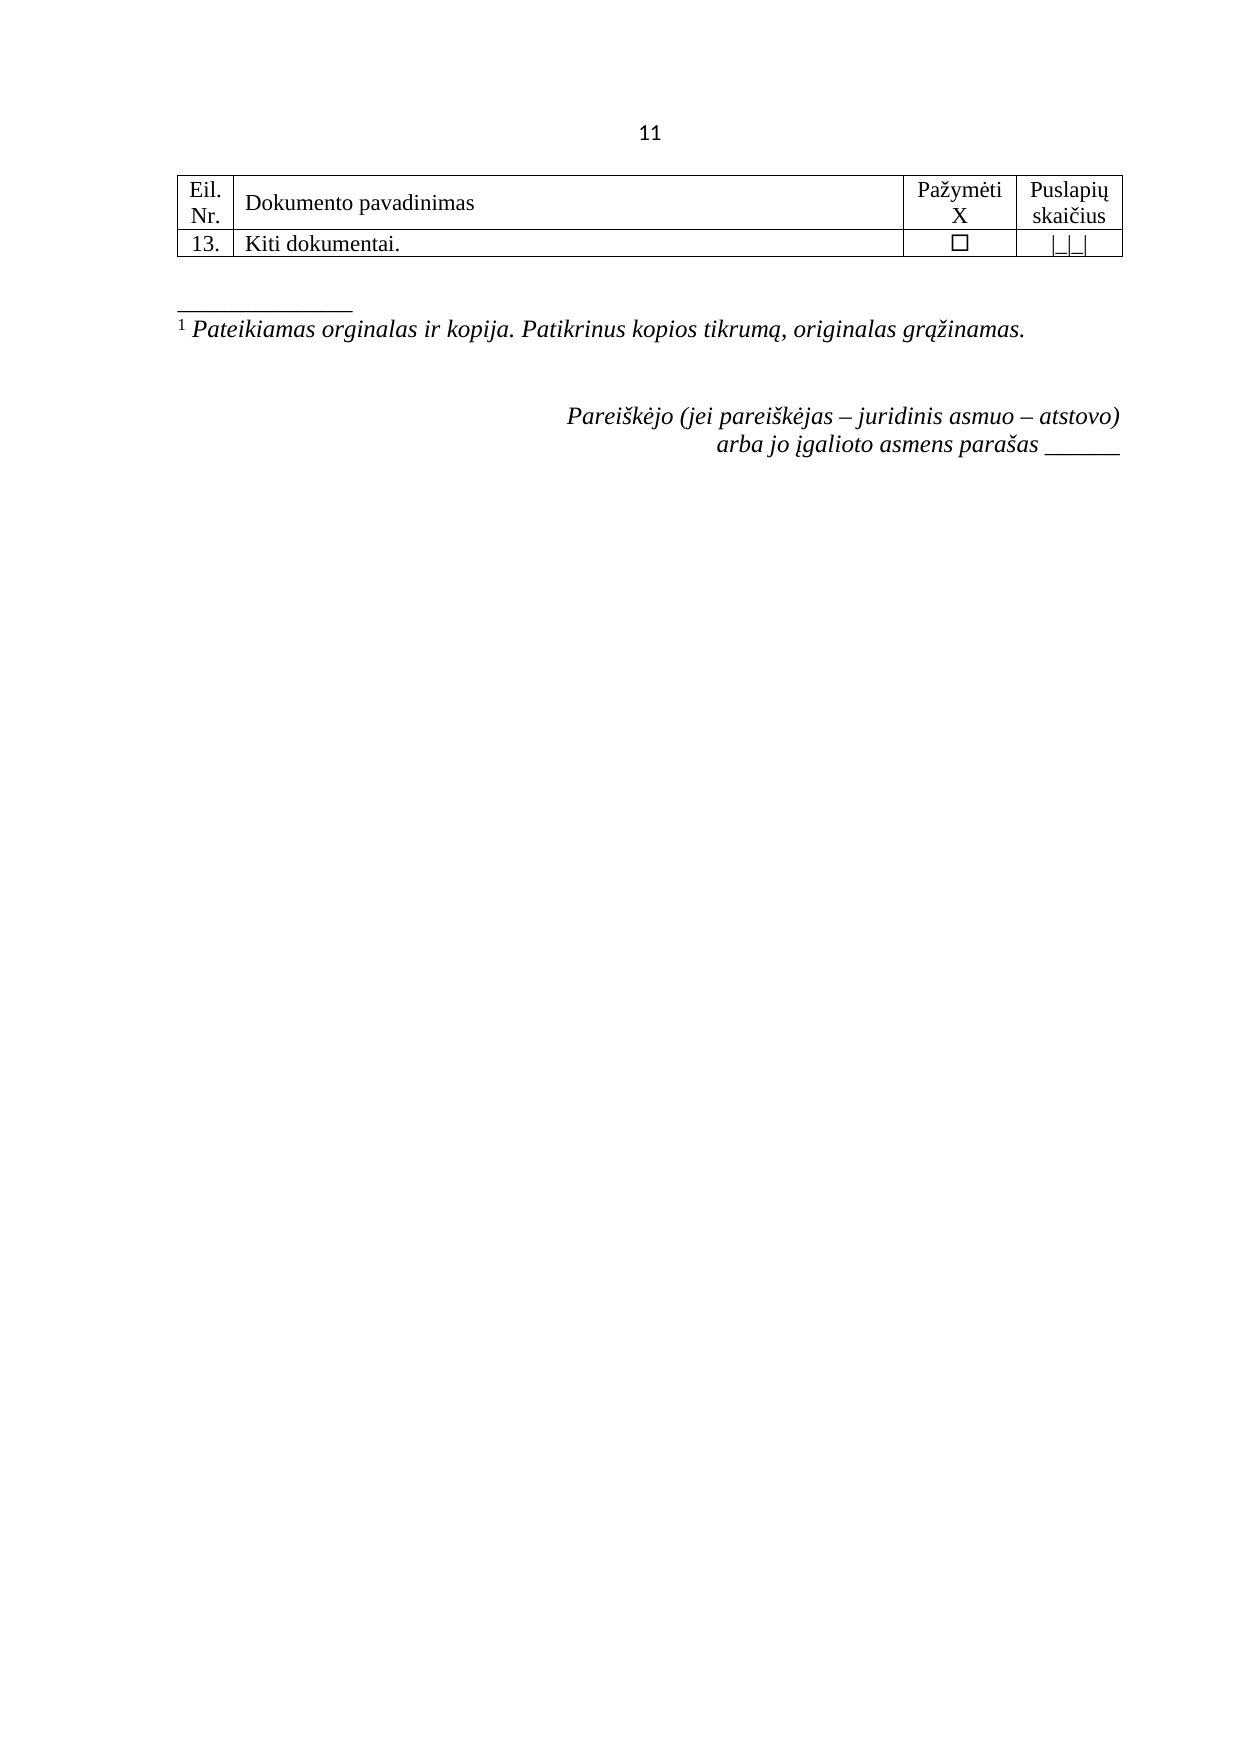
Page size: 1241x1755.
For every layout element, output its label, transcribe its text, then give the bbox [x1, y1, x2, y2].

table_cell £[] [904, 230, 1016, 256]
table_header Eil. Nr. [178, 176, 233, 229]
table_header Dokumento pavadinimas [234, 176, 903, 229]
text Pareiškėjo (jei pareiškėjas – juridinis asmuo – atstovo) [177, 401, 1122, 429]
text arba jo įgalioto asmens parašas ______ [177, 429, 1122, 458]
text 1 Pateikiamas orginalas ir kopija. Patikrinus kopios tikrumą, originalas grąžinamas. [177, 314, 1122, 343]
table_cell 13. [178, 230, 233, 256]
table_cell |_|_| [1017, 230, 1122, 256]
table_cell Kiti dokumentai. [234, 230, 903, 256]
table_header Pažymėti X [904, 176, 1016, 229]
text ______________ [177, 286, 1122, 314]
table_header Puslapių skaičius [1017, 176, 1122, 229]
